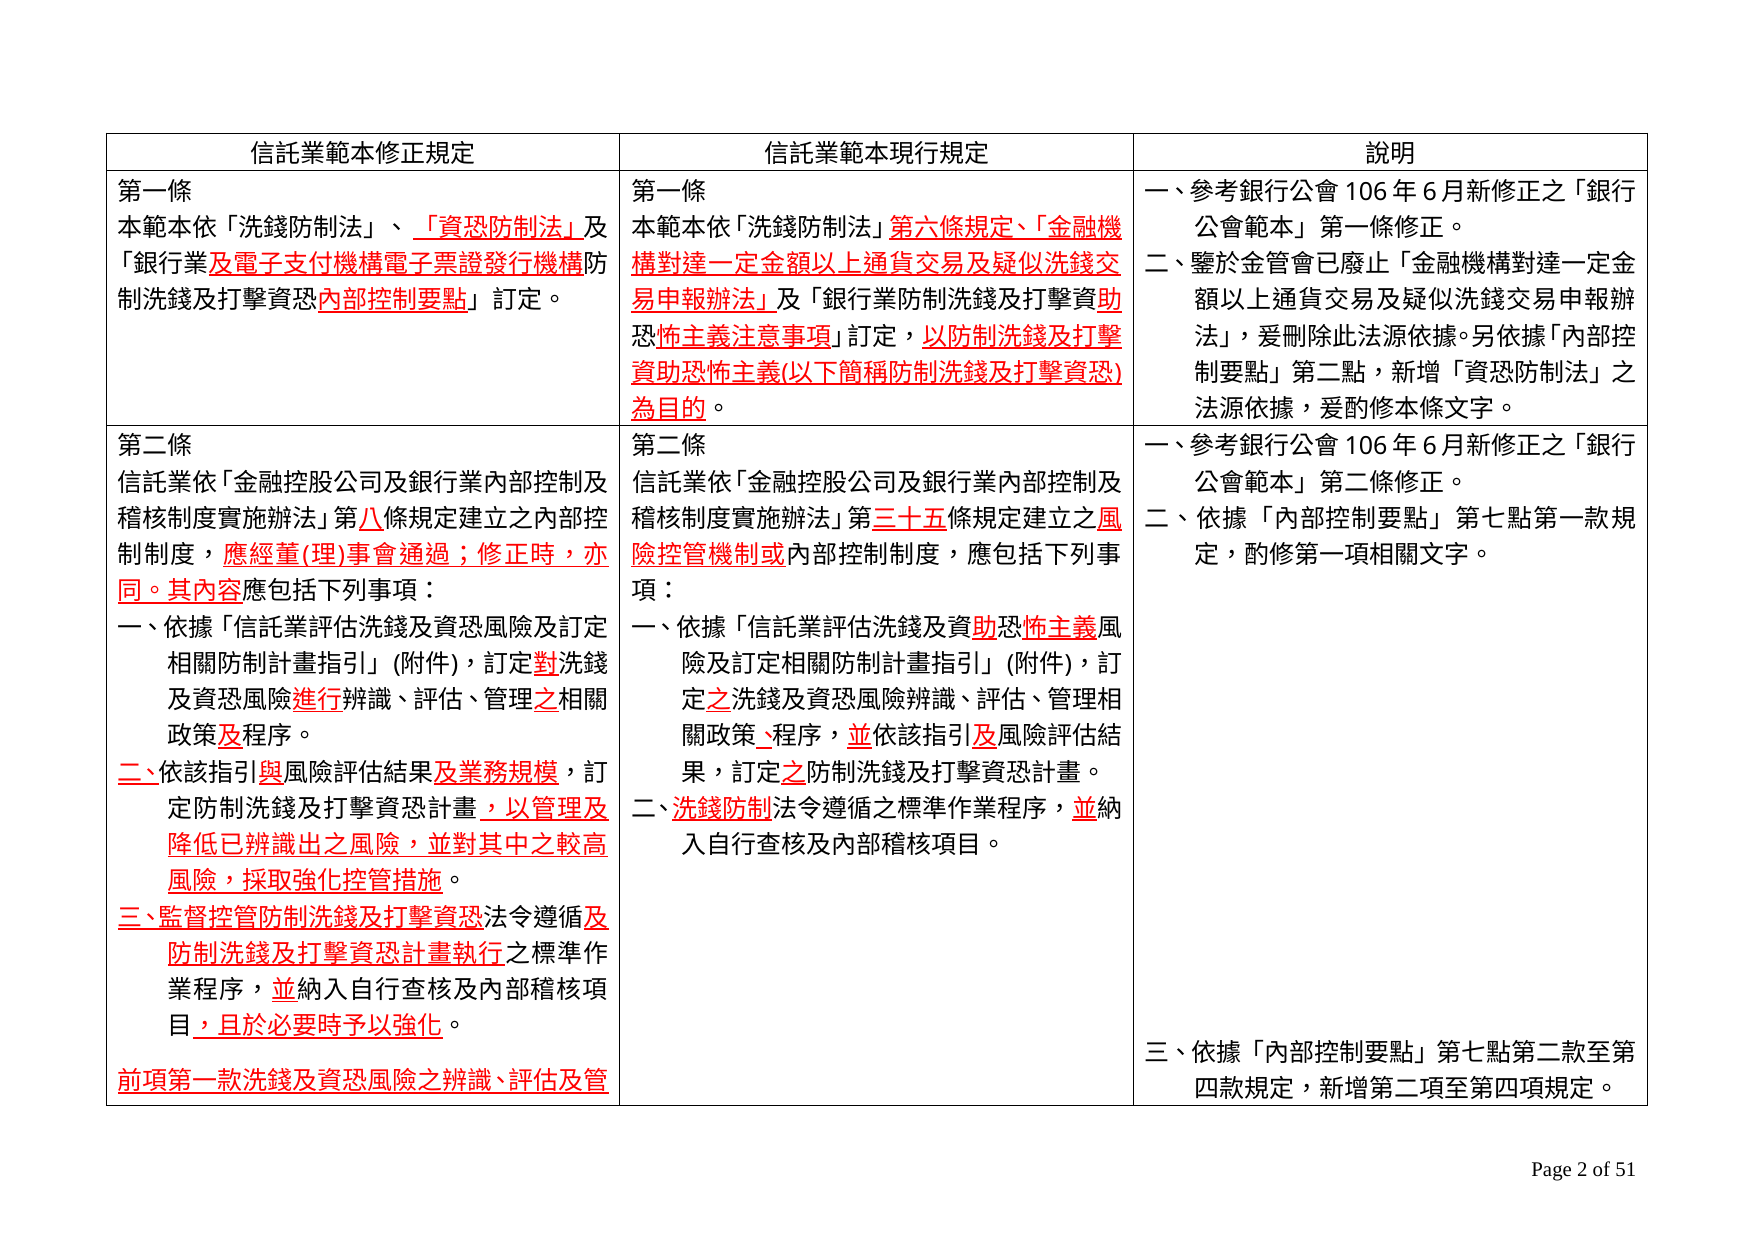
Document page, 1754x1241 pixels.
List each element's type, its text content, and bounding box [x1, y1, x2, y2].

table_cell 第一條 本範本依「洗錢防制法」第六條規定、「金融機構對達一定金額以上通貨交易及疑似洗錢交易申報辦法」及「銀行業防制洗錢及打擊資助恐怖主義注意事項」訂定，以防制洗錢及打擊資助恐怖主義(以下簡稱防制洗錢及打擊資恐)為目的。 [620, 171, 1133, 425]
table_cell 第二條 信託業依「金融控股公司及銀行業內部控制及稽核制度實施辦法」第三十五條規定建立之風險控管機制或內部控制制度，應包括下列事項： 一、依據「信託業評估洗錢及資助恐怖主義風險及訂定相關防制計畫指引」(附件)，訂定之洗錢及資恐風險辨識、評估、管理相關政策、程序，並依該指引及風險評估結果，訂定之防制洗錢及打擊資恐計畫。 二、洗錢防制法令遵循之標準作業程序，並納入自行查核及內部稽核項目。 [620, 426, 1133, 1105]
table_cell 第二條 信託業依「金融控股公司及銀行業內部控制及稽核制度實施辦法」第八條規定建立之內部控制制度，應經董(理)事會通過；修正時，亦同。其內容應包括下列事項： 一、依據「信託業評估洗錢及資恐風險及訂定相關防制計畫指引」(附件)，訂定對洗錢及資恐風險進行辨識、評估、管理之相關政策及程序。 二、依該指引與風險評估結果及業務規模，訂定防制洗錢及打擊資恐計畫，以管理及降低已辨識出之風險，並對其中之較高風險，採取強化控管措施。 三、監督控管防制洗錢及打擊資恐法令遵循及防制洗錢及打擊資恐計畫執行之標準作業程序，並納入自行查核及內部稽核項目，且於必要時予以強化。 前項第一款洗錢及資恐風險之辨識、評估及管 [107, 426, 619, 1105]
table_cell 一、參考銀行公會106年6月新修正之「銀行公會範本」第一條修正。 二、鑒於金管會已廢止「金融機構對達一定金額以上通貨交易及疑似洗錢交易申報辦法」，爰刪除此法源依據。另依據「內部控制要點」第二點，新增「資恐防制法」之法源依據，爰酌修本條文字。 [1134, 171, 1647, 425]
table_header 信託業範本修正規定 [107, 134, 619, 170]
table_cell 一、參考銀行公會106年6月新修正之「銀行公會範本」第二條修正。 二、依據「內部控制要點」第七點第一款規定，酌修第一項相關文字。 三、依據「內部控制要點」第七點第二款至第四款規定，新增第二項至第四項規定。 [1134, 426, 1647, 1105]
table_cell 第一條 本範本依「洗錢防制法」、「資恐防制法」及「銀行業及電子支付機構電子票證發行機構防制洗錢及打擊資恐內部控制要點」訂定。 [107, 171, 619, 425]
table_header 說明 [1134, 134, 1647, 170]
table_header 信託業範本現行規定 [620, 134, 1133, 170]
